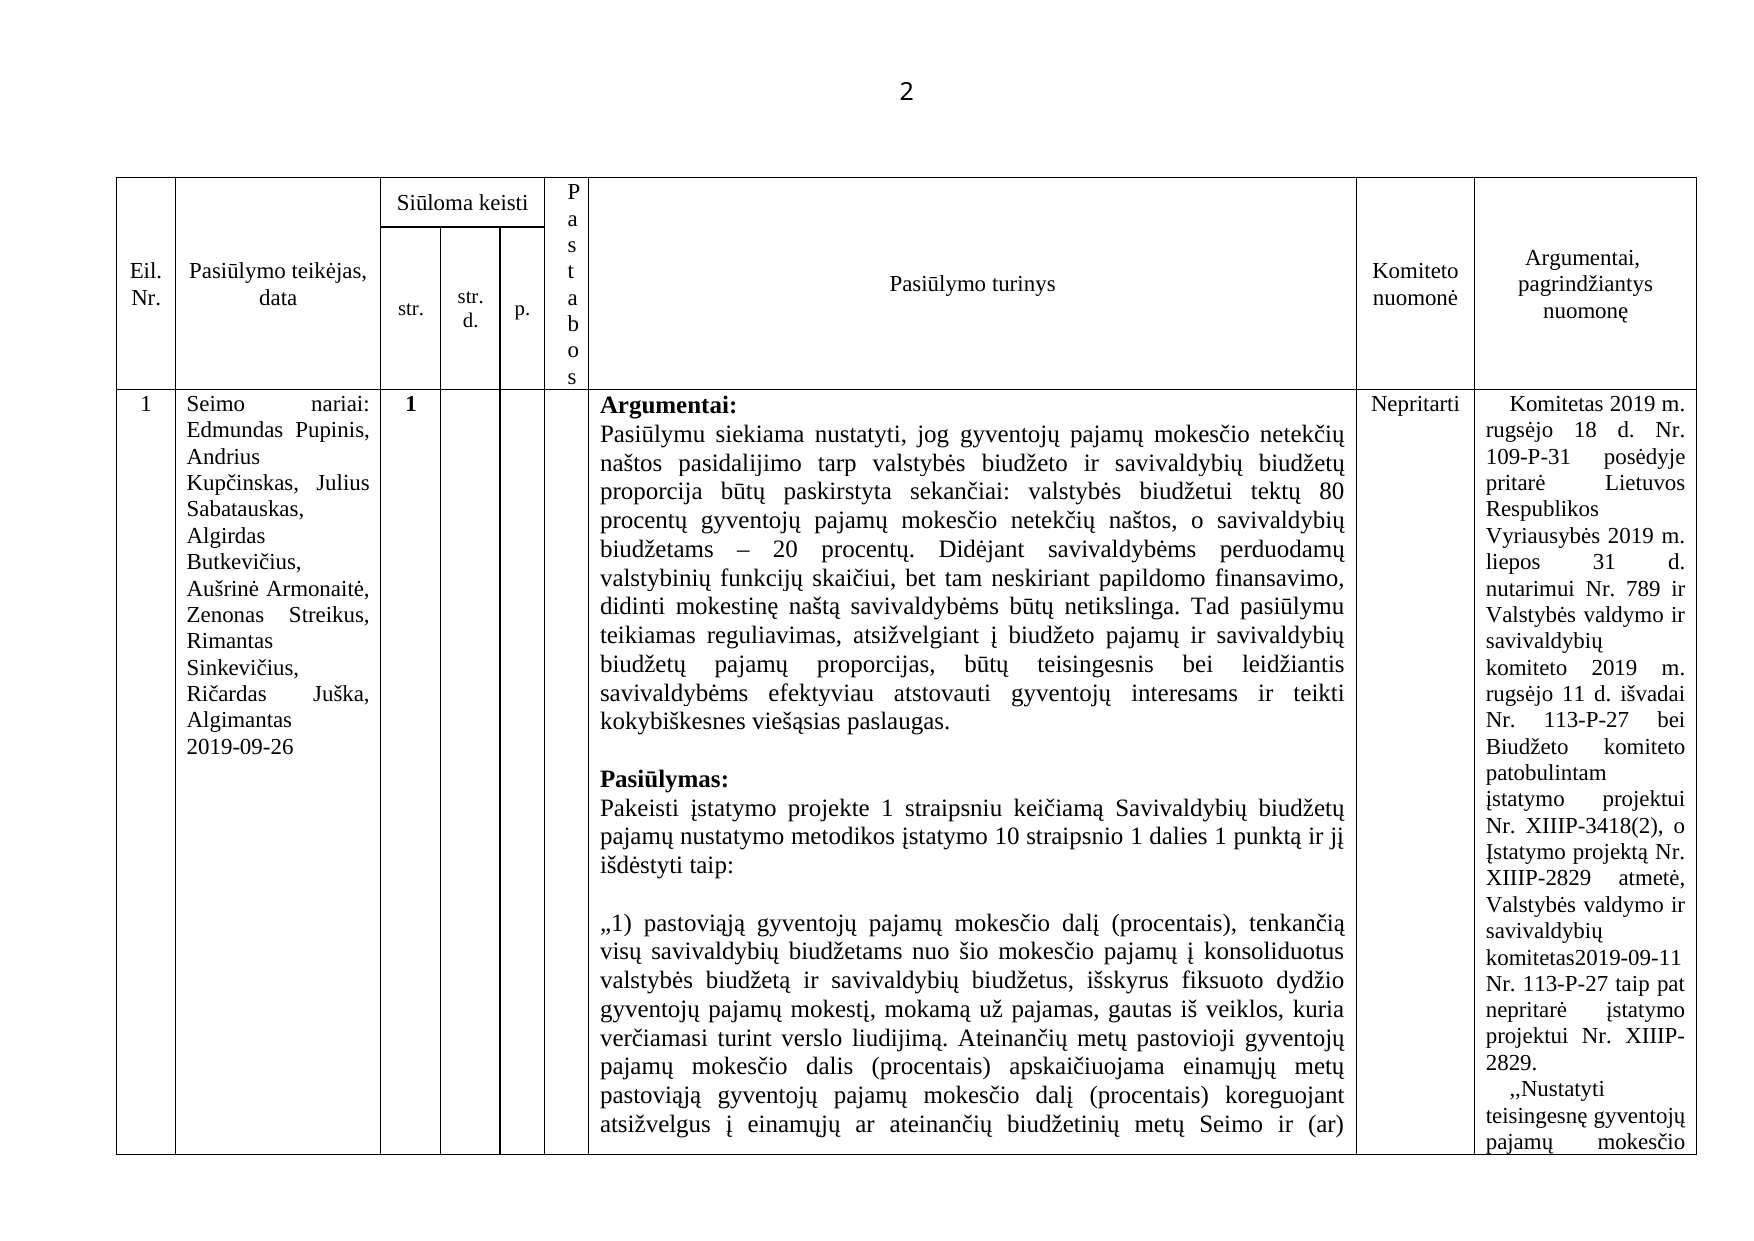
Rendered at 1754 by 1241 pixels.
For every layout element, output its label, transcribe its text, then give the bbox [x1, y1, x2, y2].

table_cell str. d. [441, 228, 499, 389]
table_cell Argumentai: Pasiūlymu siekiama nustatyti, jog gyventojų pajamų mokesčio netekčių naštos pasidalijimo tarp valstybės biudžeto ir savivaldybių biudžetų proporcija būtų paskirstyta sekančiai: valstybės biudžetui tektų 80 procentų gyventojų pajamų mokesčio netekčių naštos, o savivaldybių biudžetams – 20 procentų. Didėjant savivaldybėms perduodamų valstybinių funkcijų skaičiui, bet tam neskiriant papildomo finansavimo, didinti mokestinę naštą savivaldybėms būtų netikslinga. Tad pasiūlymu teikiamas reguliavimas, atsižvelgiant į biudžeto pajamų ir savivaldybių biudžetų pajamų proporcijas, būtų teisingesnis bei leidžiantis savivaldybėms efektyviau atstovauti gyventojų interesams ir teikti kokybiškesnes viešąsias paslaugas. Pasiūlymas: Pakeisti įstatymo projekte 1 straipsniu keičiamą Savivaldybių biudžetų pajamų nustatymo metodikos įstatymo 10 straipsnio 1 dalies 1 punktą ir jį išdėstyti taip: „1) pastoviąją gyventojų pajamų mokesčio dalį (procentais), tenkančią visų savivaldybių biudžetams nuo šio mokesčio pajamų į konsoliduotus valstybės biudžetą ir savivaldybių biudžetus, išskyrus fiksuoto dydžio gyventojų pajamų mokestį, mokamą už pajamas, gautas iš veiklos, kuria verčiamasi turint verslo liudijimą. Ateinančių metų pastovioji gyventojų pajamų mokesčio dalis (procentais) apskaičiuojama einamųjų metų pastoviąją gyventojų pajamų mokesčio dalį (procentais) koreguojant atsižvelgus į einamųjų ar ateinančių biudžetinių metų Seimo ir (ar) [589, 390, 1356, 1154]
table_cell 1 [381, 390, 440, 1154]
table_cell [501, 390, 544, 1154]
table_cell Komitetas 2019 m. rugsėjo 18 d. Nr. 109-P-31 posėdyje pritarė Lietuvos Respublikos Vyriausybės 2019 m. liepos 31 d. nutarimui Nr. 789 ir Valstybės valdymo ir savivaldybių komiteto 2019 m. rugsėjo 11 d. išvadai Nr. 113-P-27 bei Biudžeto komiteto patobulintam įstatymo projektui Nr. XIIIP-3418(2), o Įstatymo projektą Nr. XIIIP-2829 atmetė, Valstybės valdymo ir savivaldybių komitetas2019-09-11 Nr. 113-P-27 taip pat nepritarė įstatymo projektui Nr. XIIIP-2829. ,,Nustatyti teisingesnę gyventojų pajamų mokesčio [1475, 390, 1696, 1154]
table_header Argumentai, pagrindžiantys nuomonę [1475, 178, 1696, 389]
table_cell str. [381, 228, 440, 389]
table_cell 1 [117, 390, 175, 1154]
table_cell [545, 390, 588, 1154]
table_cell p. [501, 228, 544, 389]
table_header Pastabos [545, 178, 588, 389]
table_header Siūloma keisti [381, 178, 544, 226]
table_cell Seimo nariai: Edmundas Pupinis, Andrius Kupčinskas, Julius Sabatauskas, Algirdas Butkevičius, Aušrinė Armonaitė, Zenonas Streikus, Rimantas Sinkevičius, Ričardas Juška, Algimantas 2019-09-26 [176, 390, 380, 1154]
table_header Eil. Nr. [117, 178, 175, 389]
table_header Komiteto nuomonė [1357, 178, 1474, 389]
table_cell [441, 390, 499, 1154]
table_cell Nepritarti [1357, 390, 1474, 1154]
table_header Pasiūlymo teikėjas, data [176, 178, 380, 389]
table_header Pasiūlymo turinys [589, 178, 1356, 389]
